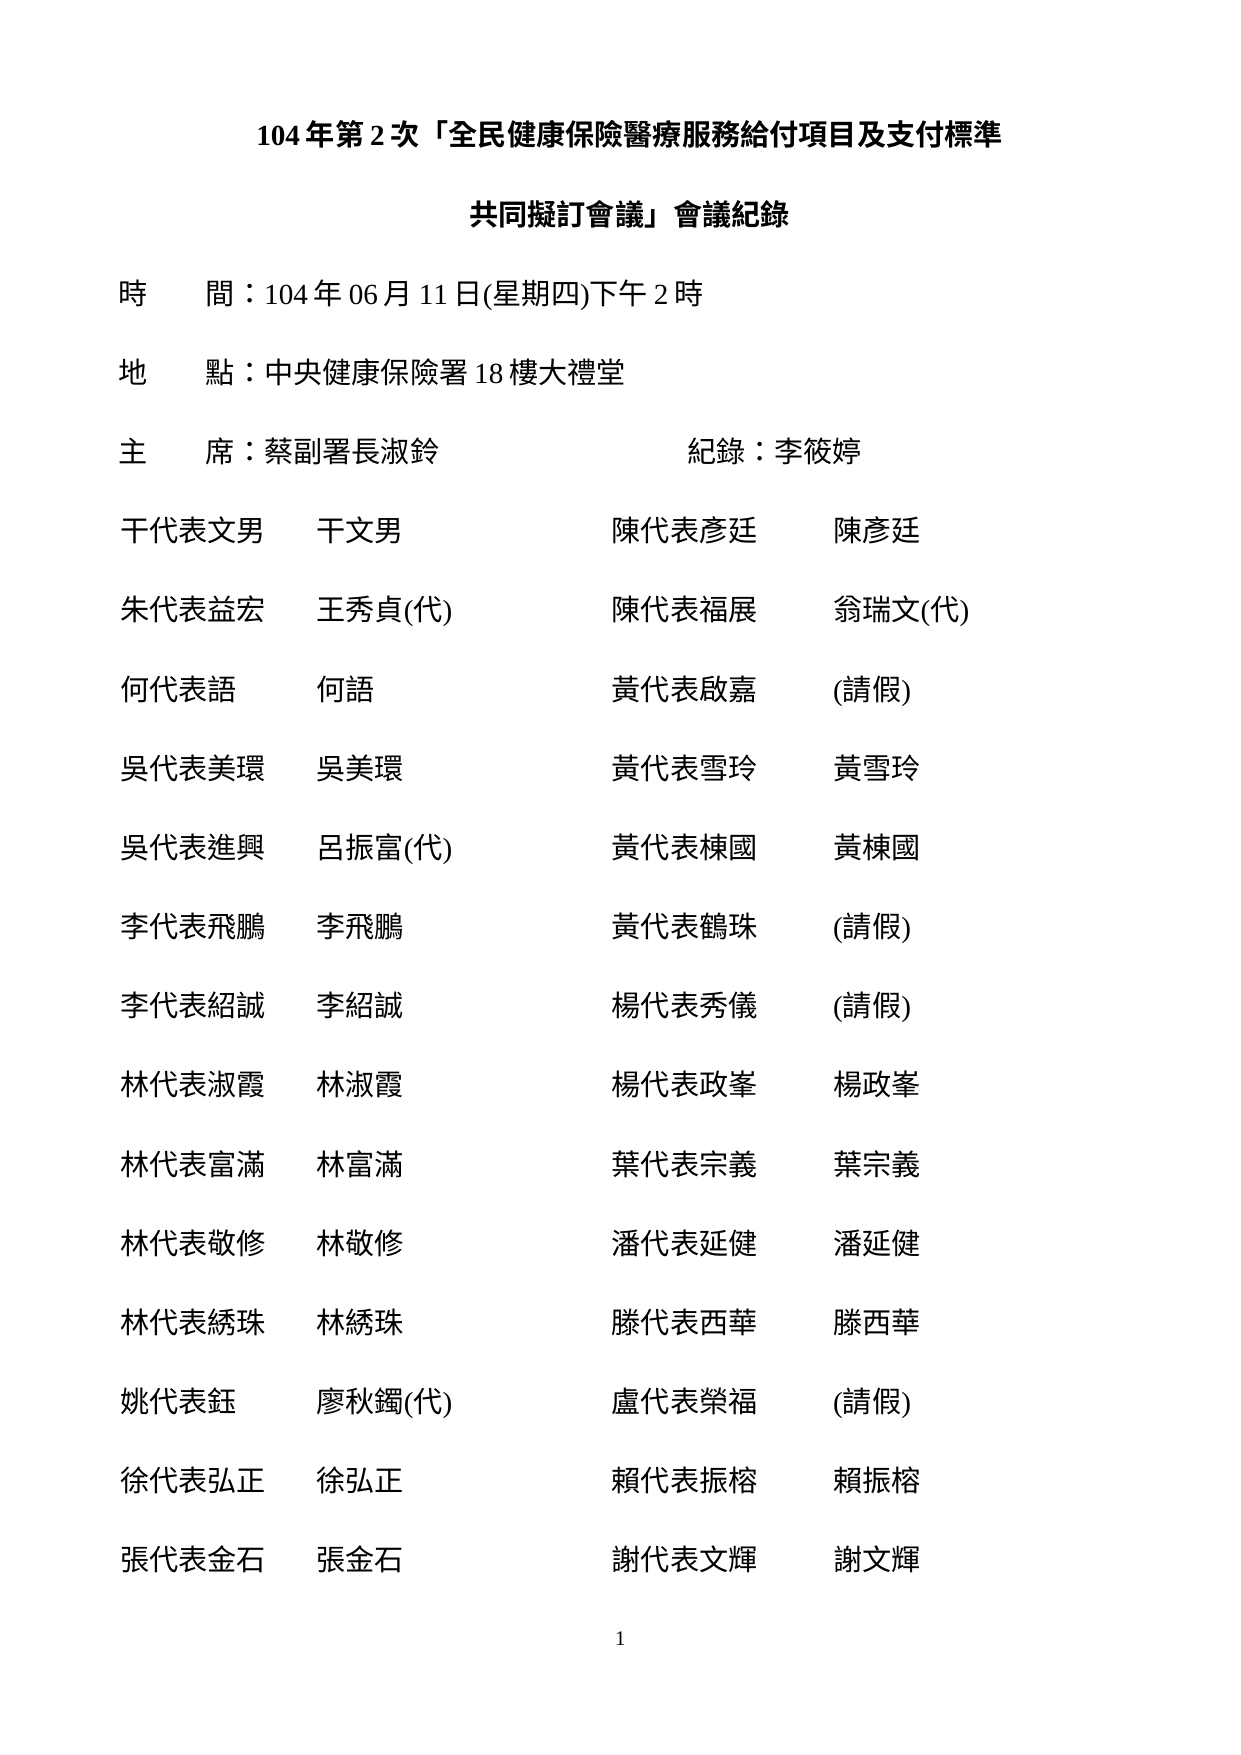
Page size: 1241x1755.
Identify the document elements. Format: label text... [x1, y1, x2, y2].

table_cell [535, 1514, 608, 1593]
table_cell 林綉珠 [313, 1276, 534, 1355]
table_cell 黃代表棟國 [608, 801, 830, 880]
table_cell 林淑霞 [313, 1039, 534, 1118]
table_cell 葉代表宗義 [608, 1118, 830, 1197]
text 主 席：蔡副署長淑鈴 紀錄：李筱婷 [118, 416, 1122, 474]
table_cell 林代表敬修 [117, 1197, 313, 1276]
table_cell 林富滿 [313, 1118, 534, 1197]
table_cell 楊政峯 [830, 1039, 1140, 1118]
table_header [535, 485, 608, 564]
table_cell 賴代表振榕 [608, 1435, 830, 1514]
table_cell 楊代表秀儀 [608, 960, 830, 1039]
table_cell 黃代表雪玲 [608, 722, 830, 801]
table_cell 李紹誠 [313, 960, 534, 1039]
table_cell 李代表飛鵬 [117, 880, 313, 959]
table_cell 林代表淑霞 [117, 1039, 313, 1118]
table_cell 張代表金石 [117, 1514, 313, 1593]
table_cell 潘延健 [830, 1197, 1140, 1276]
table_cell 滕代表西華 [608, 1276, 830, 1355]
table_cell 黃代表鶴珠 [608, 880, 830, 959]
text 地 點：中央健康保險署18樓大禮堂 [118, 337, 1122, 395]
table_cell 張金石 [313, 1514, 534, 1593]
table_cell [535, 960, 608, 1039]
table_cell 盧代表榮福 [608, 1355, 830, 1434]
table_header 干文男 [313, 485, 534, 564]
table_cell 黃代表啟嘉 [608, 643, 830, 722]
text 共同擬訂會議」會議紀錄 [118, 178, 1140, 237]
table_cell [535, 1118, 608, 1197]
table_cell (請假) [830, 1355, 1140, 1434]
table_cell 吳代表進興 [117, 801, 313, 880]
table_cell [535, 564, 608, 643]
table_cell 黃雪玲 [830, 722, 1140, 801]
table_cell 楊代表政峯 [608, 1039, 830, 1118]
table_cell [535, 1435, 608, 1514]
table_cell (請假) [830, 880, 1140, 959]
table_cell 陳代表福展 [608, 564, 830, 643]
table_cell [535, 643, 608, 722]
table_header 陳代表彥廷 [608, 485, 830, 564]
table_cell 黃棟國 [830, 801, 1140, 880]
table_cell 賴振榕 [830, 1435, 1140, 1514]
table_header 干代表文男 [117, 485, 313, 564]
table_cell [535, 1355, 608, 1434]
table_cell (請假) [830, 643, 1140, 722]
table_cell 林代表富滿 [117, 1118, 313, 1197]
table_cell 潘代表延健 [608, 1197, 830, 1276]
table_cell 徐代表弘正 [117, 1435, 313, 1514]
table_cell [535, 1039, 608, 1118]
table_cell [535, 801, 608, 880]
table_cell 葉宗義 [830, 1118, 1140, 1197]
table_cell 朱代表益宏 [117, 564, 313, 643]
table_cell 李飛鵬 [313, 880, 534, 959]
text 時 間：104年06月11日(星期四)下午2時 [118, 257, 1122, 316]
table_cell 何代表語 [117, 643, 313, 722]
table_cell 王秀貞(代) [313, 564, 534, 643]
table_header 陳彥廷 [830, 485, 1140, 564]
table_cell 吳美環 [313, 722, 534, 801]
table_cell 廖秋鐲(代) [313, 1355, 534, 1434]
table_cell [535, 1276, 608, 1355]
table_cell 謝文輝 [830, 1514, 1140, 1593]
table_cell 李代表紹誠 [117, 960, 313, 1039]
table_cell 何語 [313, 643, 534, 722]
text 104年第2次「全民健康保險醫療服務給付項目及支付標準 [118, 99, 1140, 157]
table_cell 吳代表美環 [117, 722, 313, 801]
table_cell (請假) [830, 960, 1140, 1039]
table_cell 姚代表鈺 [117, 1355, 313, 1434]
table_cell 翁瑞文(代) [830, 564, 1140, 643]
table_cell 呂振富(代) [313, 801, 534, 880]
table_cell [535, 880, 608, 959]
table_cell 徐弘正 [313, 1435, 534, 1514]
table_cell 林代表綉珠 [117, 1276, 313, 1355]
table_cell 謝代表文輝 [608, 1514, 830, 1593]
table_cell [535, 1197, 608, 1276]
table_cell 林敬修 [313, 1197, 534, 1276]
table_cell 滕西華 [830, 1276, 1140, 1355]
table_cell [535, 722, 608, 801]
